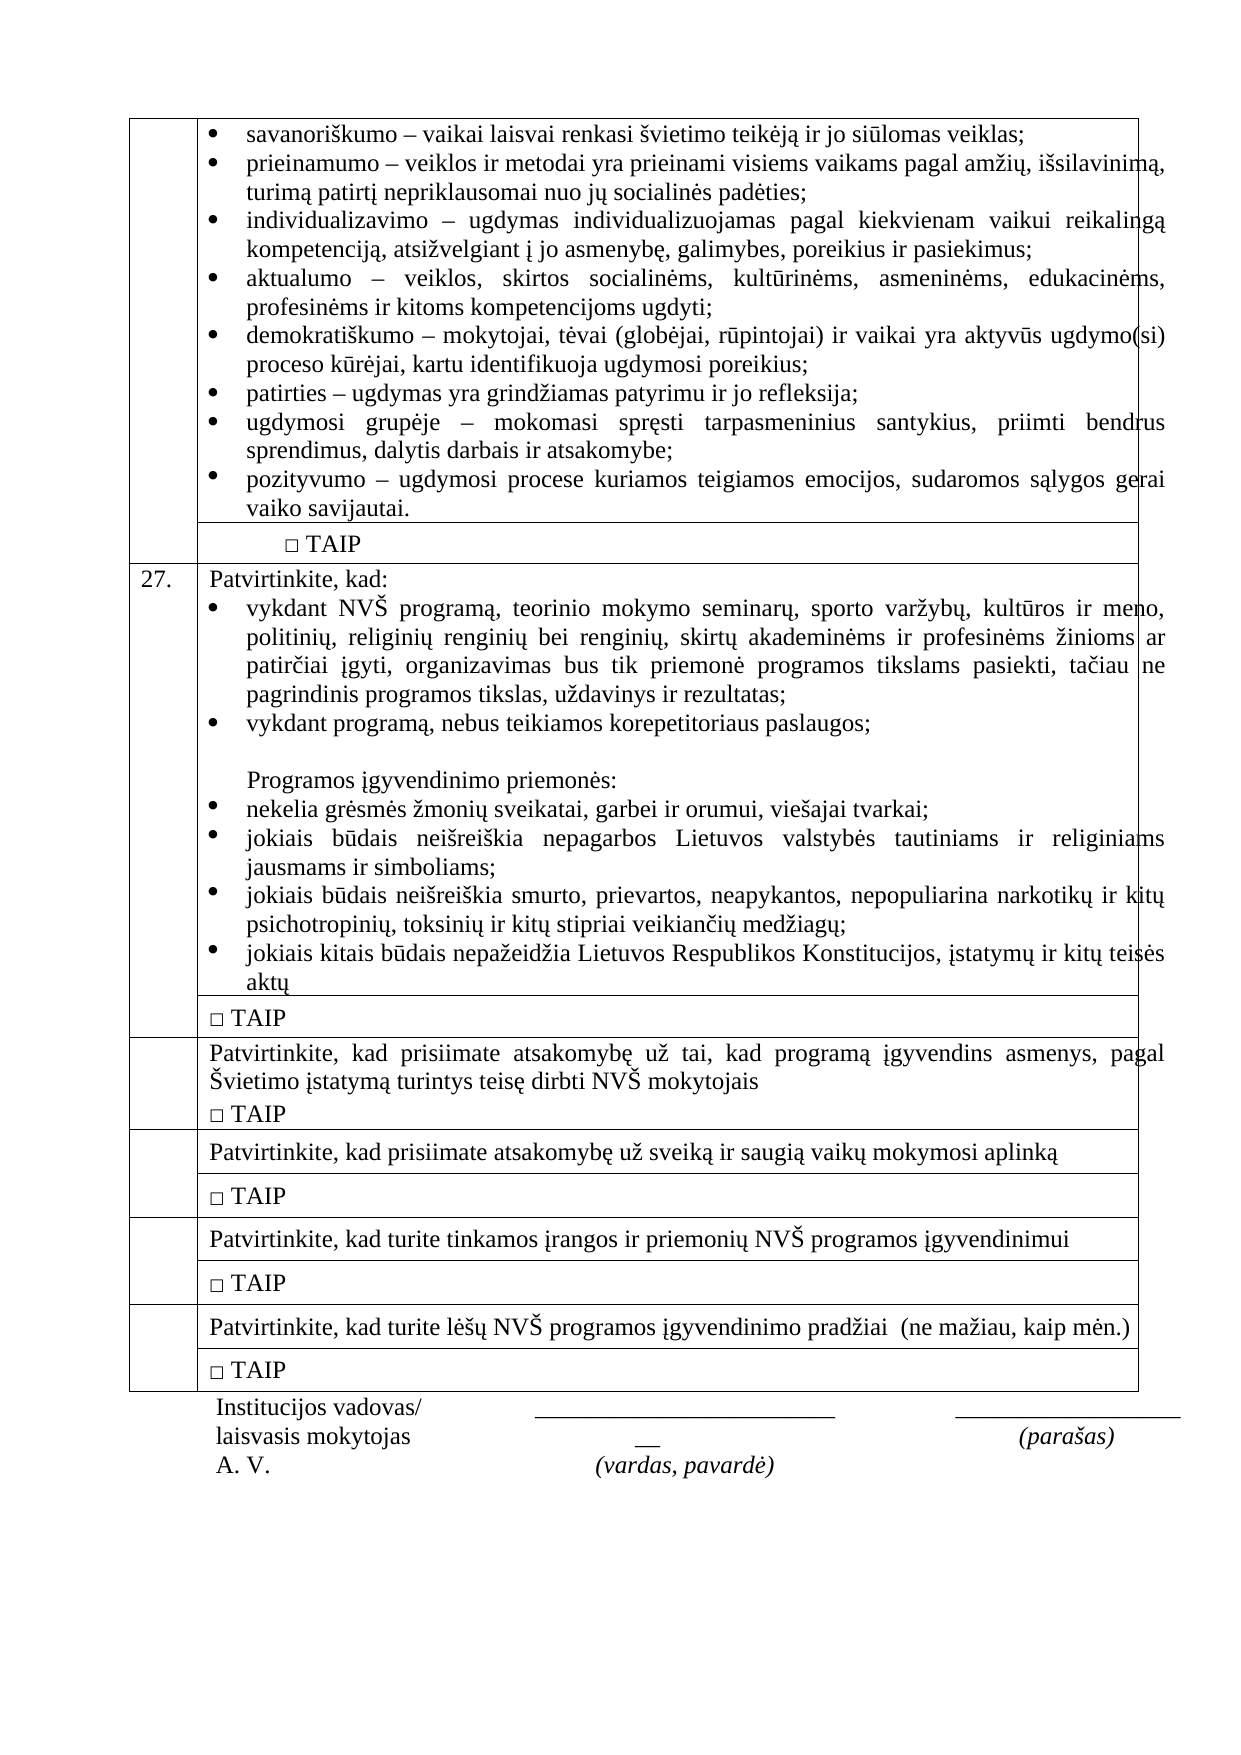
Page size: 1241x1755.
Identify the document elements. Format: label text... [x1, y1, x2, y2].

table_cell ☐ TAIP [198, 1261, 1138, 1304]
table_header [1160, 118, 1181, 1417]
table_cell [1153, 1536, 1181, 1565]
table_header [1160, 1418, 1181, 1507]
table_cell [130, 119, 197, 563]
table_cell [130, 1218, 197, 1304]
table_cell [118, 1536, 1087, 1565]
table_cell [1087, 1536, 1152, 1565]
table_cell Patvirtinkite, kad:  vykdant NVŠ programą, teorinio mokymo seminarų, sporto varžybų, kultūros ir meno, politinių, religinių renginių bei renginių, skirtų akademinėms ir profesinėms žinioms ar patirčiai įgyti, organizavimas bus tik priemonė programos tikslams pasiekti, tačiau ne pagrindinis programos tikslas, uždavinys ir rezultatas;  vykdant programą, nebus teikiamos korepetitoriaus paslaugos; Programos įgyvendinimo priemonės:  nekelia grėsmės žmonių sveikatai, garbei ir orumui, viešajai tvarkai;  jokiais būdais neišreiškia nepagarbos Lietuvos valstybės tautiniams ir religiniams jausmams ir simboliams;  jokiais būdais neišreiškia smurto, prievartos, neapykantos, nepopuliarina narkotikų ir kitų psichotropinių, toksinių ir kitų stipriai veikiančių medžiagų;  jokiais kitais būdais nepažeidžia Lietuvos Respublikos Konstitucijos, įstatymų ir kitų teisės aktų [198, 564, 1138, 995]
table_cell __________________ (parašas) [853, 1392, 1138, 1507]
table_cell Institucijos vadovas/ laisvasis mokytojas A. V. [129, 1392, 444, 1507]
table_header [1138, 118, 1160, 1417]
table_cell Patvirtinkite, kad turite lėšų NVŠ programos įgyvendinimo pradžiai (ne mažiau, kaip mėn.) [198, 1305, 1138, 1347]
table_cell [130, 1038, 197, 1129]
table_cell Patvirtinkite, kad prisiimate atsakomybę už tai, kad programą įgyvendins asmenys, pagal Švietimo įstatymą turintys teisę dirbti NVŠ mokytojais ☐ TAIP [198, 1038, 1138, 1129]
table_header [1138, 1418, 1160, 1507]
table_cell Patvirtinkite, kad turite tinkamos įrangos ir priemonių NVŠ programos įgyvendinimui [198, 1218, 1138, 1260]
table_cell [1160, 1507, 1181, 1536]
table_cell [118, 1507, 1138, 1536]
table_cell [130, 1130, 197, 1217]
table_cell __________________________ (vardas, pavardė) [444, 1392, 853, 1507]
table_cell 27. [130, 564, 197, 1037]
table_header [118, 118, 129, 1507]
table_cell [130, 1305, 197, 1391]
table_cell [1138, 1507, 1160, 1536]
table_cell  savanoriškumo – vaikai laisvai renkasi švietimo teikėją ir jo siūlomas veiklas;  prieinamumo – veiklos ir metodai yra prieinami visiems vaikams pagal amžių, išsilavinimą, turimą patirtį nepriklausomai nuo jų socialinės padėties;  individualizavimo – ugdymas individualizuojamas pagal kiekvienam vaikui reikalingą kompetenciją, atsižvelgiant į jo asmenybę, galimybes, poreikius ir pasiekimus;  aktualumo – veiklos, skirtos socialinėms, kultūrinėms, asmeninėms, edukacinėms, profesinėms ir kitoms kompetencijoms ugdyti;  demokratiškumo – mokytojai, tėvai (globėjai, rūpintojai) ir vaikai yra aktyvūs ugdymo(si) proceso kūrėjai, kartu identifikuoja ugdymosi poreikius;  patirties – ugdymas yra grindžiamas patyrimu ir jo refleksija;  ugdymosi grupėje – mokomasi spręsti tarpasmeninius santykius, priimti bendrus sprendimus, dalytis darbais ir atsakomybe;  pozityvumo – ugdymosi procese kuriamos teigiamos emocijos, sudaromos sąlygos gerai vaiko savijautai. [198, 119, 1138, 522]
table_cell ☐ TAIP [198, 1174, 1138, 1217]
table_cell Patvirtinkite, kad prisiimate atsakomybę už sveiką ir saugią vaikų mokymosi aplinką [198, 1130, 1138, 1173]
table_cell ☐ TAIP [198, 1349, 1138, 1391]
table_cell ☐ TAIP [198, 996, 1138, 1037]
table_cell ☐ TAIP [198, 523, 1138, 563]
